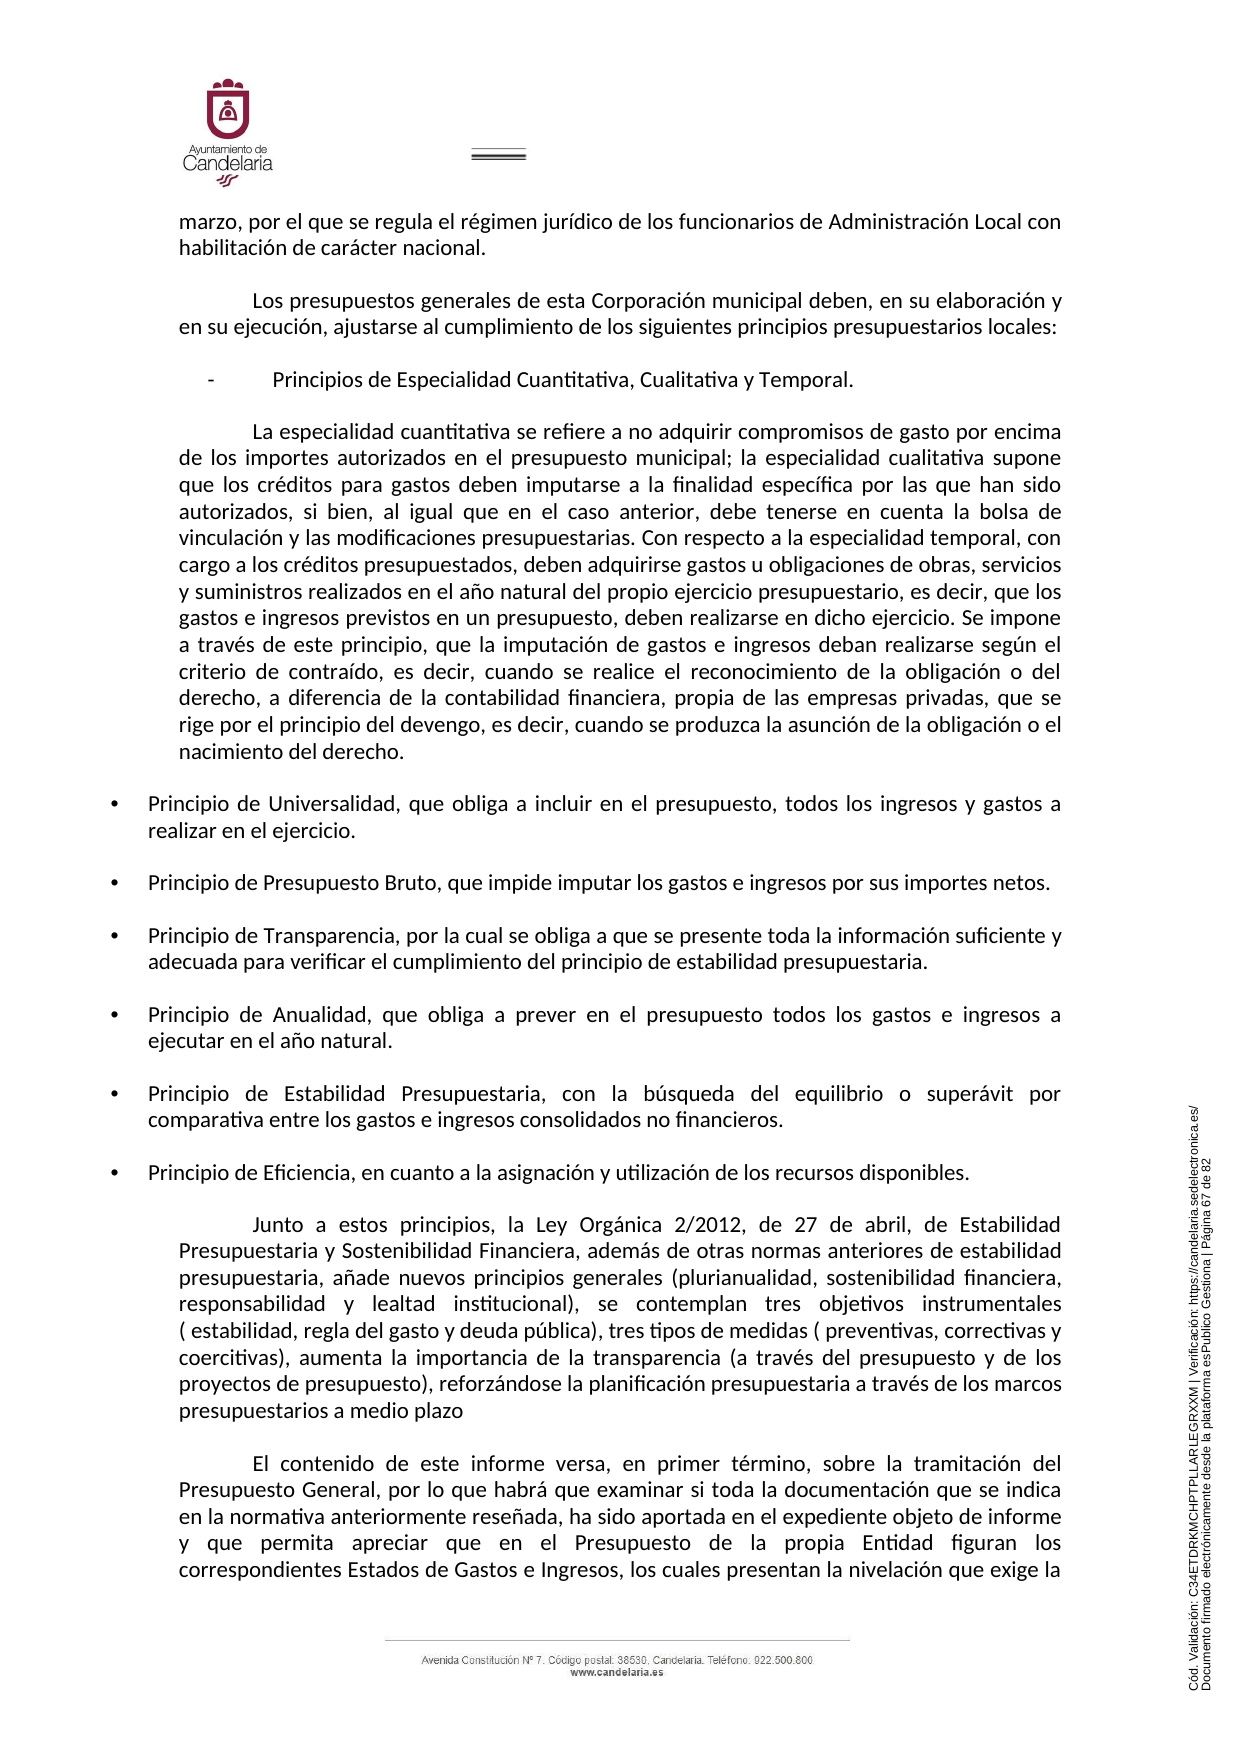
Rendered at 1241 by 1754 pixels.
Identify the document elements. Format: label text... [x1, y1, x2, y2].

text Los presupuestos generales de esta Corporación municipal deben, en su elaboración y en su ejecución, ajustarse al cumplimiento de los siguientes principios presupuestarios locales: [179, 287, 1063, 340]
list Principio de Eficiencia, en cuanto a la asignación y utilización de los recursos disponibles. [110, 1159, 1063, 1185]
text Junto a estos principios, la Ley Orgánica 2/2012, de 27 de abril, de Estabilidad Presupuestaria y Sostenibilidad Financiera, además de otras normas anteriores de estabilidad presupuestaria, añade nuevos principios generales (plurianualidad, sostenibilidad financiera, responsabilidad y lealtad institucional), se contemplan tres objetivos instrumentales ( estabilidad, regla del gasto y deuda pública), tres tipos de medidas ( preventivas, correctivas y coercitivas), aumenta la importancia de la transparencia (a través del presupuesto y de los proyectos de presupuesto), reforzándose la planificación presupuestaria a través de los marcos presupuestarios a medio plazo [179, 1211, 1063, 1424]
list Principio de Anualidad, que obliga a prever en el presupuesto todos los gastos e ingresos a ejecutar en el año natural. [110, 1001, 1063, 1054]
text - Principios de Especialidad Cuantitativa, Cualitativa y Temporal. [148, 366, 1063, 393]
text El contenido de este informe versa, en primer término, sobre la tramitación del Presupuesto General, por lo que habrá que examinar si toda la documentación que se indica en la normativa anteriormente reseñada, ha sido aportada en el expediente objeto de informe y que permita apreciar que en el Presupuesto de la propia Entidad figuran los correspondientes Estados de Gastos e Ingresos, los cuales presentan la nivelación que exige la [179, 1450, 1063, 1583]
text marzo, por el que se regula el régimen jurídico de los funcionarios de Administración Local con habilitación de carácter nacional. [179, 208, 1063, 261]
list Principio de Universalidad, que obliga a incluir en el presupuesto, todos los ingresos y gastos a realizar en el ejercicio. [110, 791, 1063, 844]
list Principio de Presupuesto Bruto, que impide imputar los gastos e ingresos por sus importes netos. [110, 869, 1063, 896]
text La especialidad cuantitativa se refiere a no adquirir compromisos de gasto por encima de los importes autorizados en el presupuesto municipal; la especialidad cualitativa supone que los créditos para gastos deben imputarse a la finalidad específica por las que han sido autorizados, si bien, al igual que en el caso anterior, debe tenerse en cuenta la bolsa de vinculación y las modificaciones presupuestarias. Con respecto a la especialidad temporal, con cargo a los créditos presupuestados, deben adquirirse gastos u obligaciones de obras, servicios y suministros realizados en el año natural del propio ejercicio presupuestario, es decir, que los gastos e ingresos previstos en un presupuesto, deben realizarse en dicho ejercicio. Se impone a través de este principio, que la imputación de gastos e ingresos deban realizarse según el criterio de contraído, es decir, cuando se realice el reconocimiento de la obligación o del derecho, a diferencia de la contabilidad financiera, propia de las empresas privadas, que se rige por el principio del devengo, es decir, cuando se produzca la asunción de la obligación o el nacimiento del derecho. [179, 418, 1063, 765]
list Principio de Estabilidad Presupuestaria, con la búsqueda del equilibrio o superávit por comparativa entre los gastos e ingresos consolidados no financieros. [110, 1080, 1063, 1133]
list Principio de Transparencia, por la cual se obliga a que se presente toda la información suficiente y adecuada para verificar el cumplimiento del principio de estabilidad presupuestaria. [110, 922, 1063, 975]
